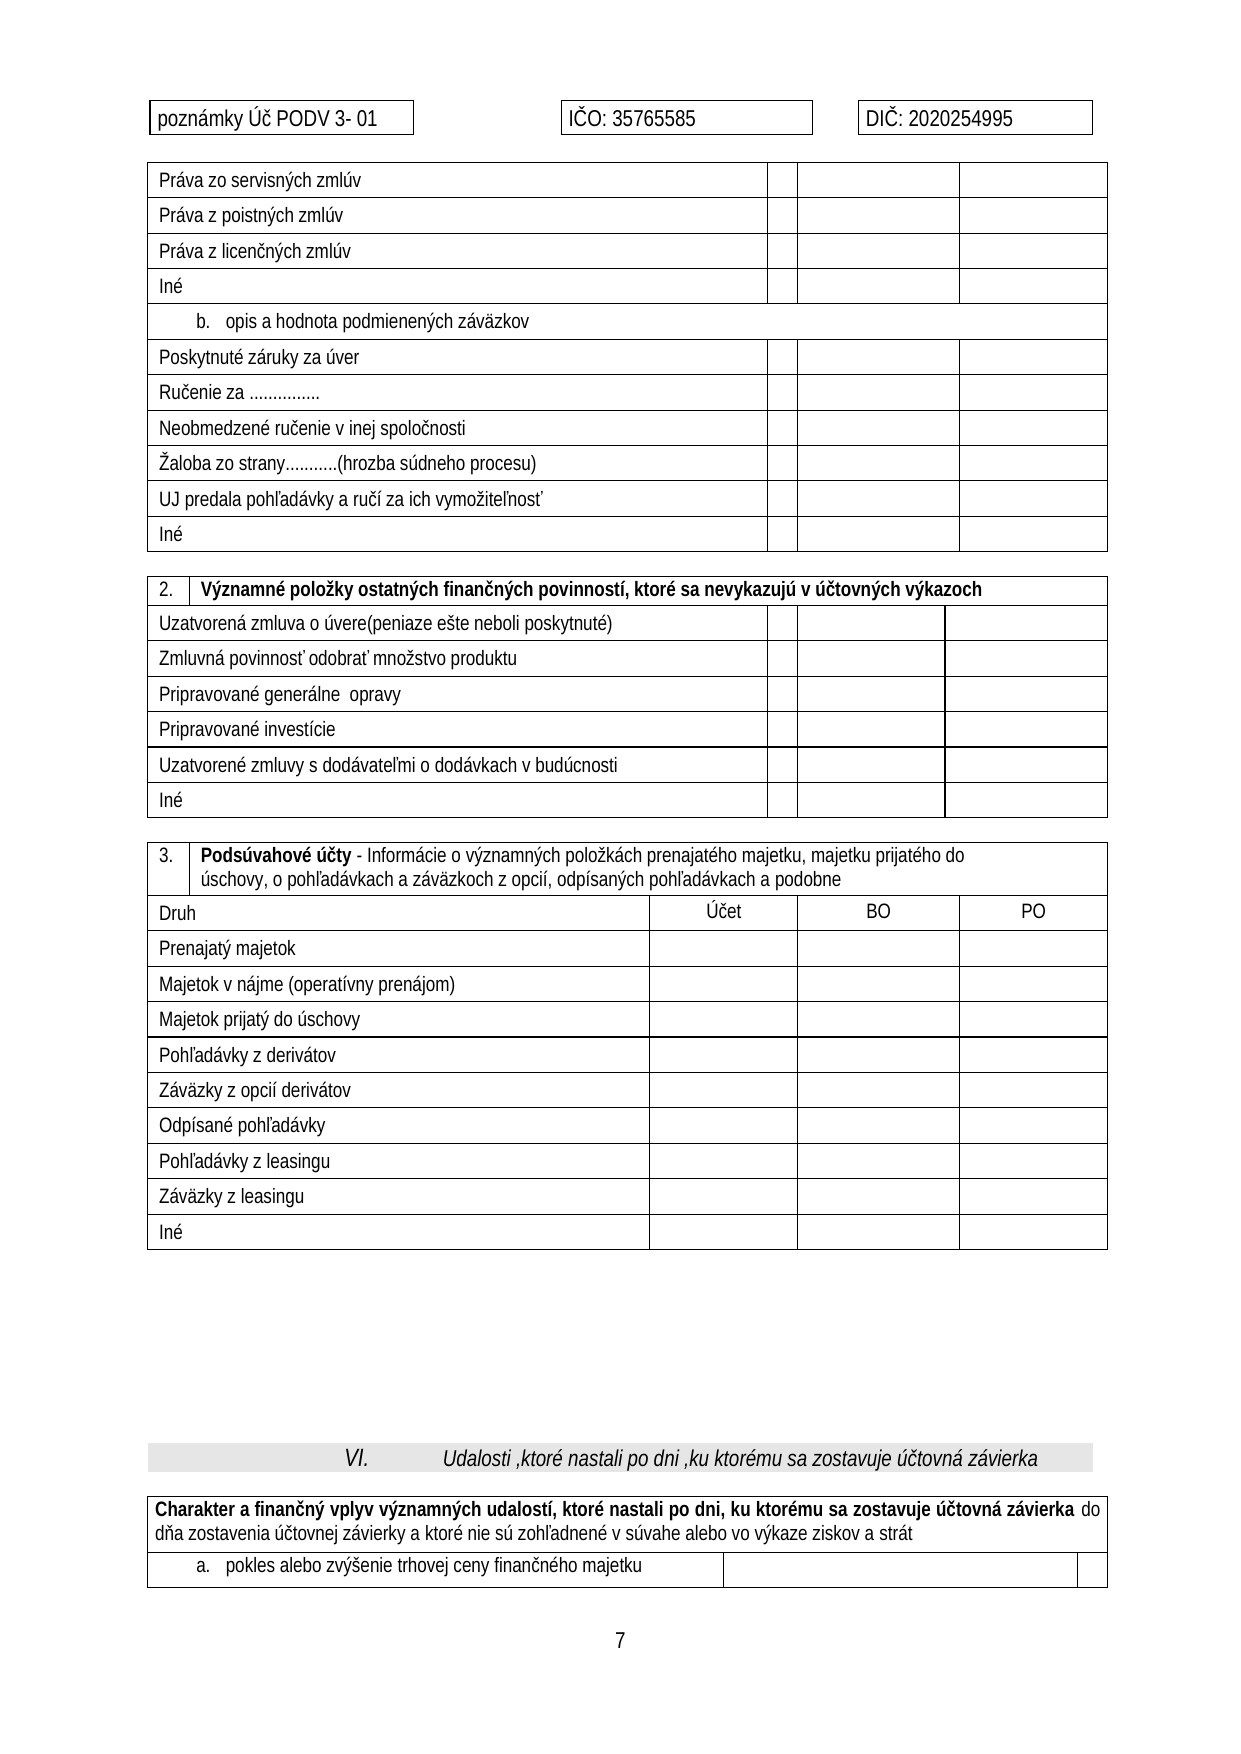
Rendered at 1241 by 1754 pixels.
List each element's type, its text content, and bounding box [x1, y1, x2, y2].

table_cell [1078, 1553, 1107, 1587]
table_header [148, 577, 189, 605]
table_cell Práva z licenčných zmlúv [148, 234, 767, 268]
table_cell [650, 1144, 797, 1178]
table_cell [798, 340, 959, 374]
table_cell [798, 967, 959, 1001]
table_cell Druh [148, 896, 649, 930]
table_cell UJ predala pohľadávky a ručí za ich vymožiteľnosť [148, 481, 767, 516]
table_cell Pohľadávky z leasingu [148, 1144, 649, 1178]
table_cell Prenajatý majetok [148, 931, 649, 966]
table_cell Neobmedzené ručenie v inej spoločnosti [148, 411, 767, 445]
table_cell [768, 375, 797, 409]
table_cell [768, 163, 797, 197]
table_cell [960, 1073, 1107, 1107]
table_cell [798, 641, 944, 676]
table_cell Ručenie za ............... [148, 375, 767, 409]
table_cell [768, 712, 797, 746]
table_cell [960, 1179, 1107, 1213]
table_cell [798, 234, 959, 268]
table_cell [798, 517, 959, 551]
table_cell [798, 1179, 959, 1213]
table_cell Iné [148, 783, 767, 817]
table_cell [798, 481, 959, 516]
table_cell Zmluvná povinnosť odobrať množstvo produktu [148, 641, 767, 676]
table_cell [798, 1215, 959, 1249]
table_cell [650, 1002, 797, 1036]
table_cell PO [960, 896, 1107, 930]
table_cell Pripravované generálne opravy [148, 677, 767, 711]
table_cell Práva z poistných zmlúv [148, 198, 767, 232]
table_header Podsúvahové účty - Informácie o významných položkách prenajatého majetku, majetku prijatého do úschovy, o pohľadávkach a záväzkoch z opcií, odpísaných pohľadávkach a podobne [190, 843, 1107, 895]
table_cell [768, 340, 797, 374]
table_cell [960, 340, 1107, 374]
table_cell [960, 517, 1107, 551]
table_header Charakter a finančný vplyv významných udalostí, ktoré nastali po dni, ku ktorému sa zostavuje účtovná závierka do dňa zostavenia účtovnej závierky a ktoré nie sú zohľadnené v súvahe alebo vo výkaze ziskov a strát [148, 1497, 1107, 1552]
table_cell Pohľadávky z derivátov [148, 1038, 649, 1072]
table_cell [768, 748, 797, 782]
table_cell [960, 163, 1107, 197]
table_cell [946, 783, 1107, 817]
table_cell [960, 1144, 1107, 1178]
table_cell [798, 606, 944, 640]
table_cell opis a hodnota podmienených záväzkov [148, 304, 1107, 339]
table_cell [650, 931, 797, 966]
table_cell [768, 481, 797, 516]
table_cell [798, 375, 959, 409]
table_cell [946, 641, 1107, 676]
table_cell Majetok v nájme (operatívny prenájom) [148, 967, 649, 1001]
table_cell [798, 1144, 959, 1178]
table_cell [960, 375, 1107, 409]
table_cell [798, 198, 959, 232]
table_cell Poskytnuté záruky za úver [148, 340, 767, 374]
table_cell [798, 411, 959, 445]
table_cell [960, 198, 1107, 232]
table_cell [798, 748, 944, 782]
table_cell [798, 712, 944, 746]
table_cell Uzatvorená zmluva o úvere(peniaze ešte neboli poskytnuté) [148, 606, 767, 640]
table_cell [960, 1002, 1107, 1036]
table_cell [650, 1108, 797, 1143]
table_cell [946, 712, 1107, 746]
table_cell [650, 1038, 797, 1072]
table_cell Pripravované investície [148, 712, 767, 746]
table_cell [798, 677, 944, 711]
table_cell [960, 1038, 1107, 1072]
table_cell [960, 1215, 1107, 1249]
table_cell [768, 783, 797, 817]
table_cell Iné [148, 1215, 649, 1249]
table_cell pokles alebo zvýšenie trhovej ceny finančného majetku [148, 1553, 723, 1587]
table_cell Záväzky z leasingu [148, 1179, 649, 1213]
table_cell Účet [650, 896, 797, 930]
table_cell [960, 1108, 1107, 1143]
table_cell [960, 446, 1107, 480]
table_cell [798, 1038, 959, 1072]
table_cell [798, 446, 959, 480]
table_cell [798, 1002, 959, 1036]
table_cell [768, 517, 797, 551]
table_header Významné položky ostatných finančných povinností, ktoré sa nevykazujú v účtovných výkazoch [190, 577, 1107, 605]
table_cell [768, 446, 797, 480]
table_cell Iné [148, 517, 767, 551]
table_cell [960, 269, 1107, 303]
table_cell [768, 606, 797, 640]
table_cell [650, 1073, 797, 1107]
table_cell Žaloba zo strany...........(hrozba súdneho procesu) [148, 446, 767, 480]
table_cell Práva zo servisných zmlúv [148, 163, 767, 197]
table_cell [798, 1073, 959, 1107]
table_cell [946, 748, 1107, 782]
table_cell [946, 677, 1107, 711]
table_cell Majetok prijatý do úschovy [148, 1002, 649, 1036]
table_cell [768, 641, 797, 676]
table_cell [960, 411, 1107, 445]
list Udalosti ,ktoré nastali po dni ,ku ktorému sa zostavuje účtovná závierka [148, 1443, 1093, 1472]
table_cell [960, 931, 1107, 966]
table_cell [798, 269, 959, 303]
table_cell [798, 1108, 959, 1143]
table_cell [946, 606, 1107, 640]
table_cell Odpísané pohľadávky [148, 1108, 649, 1143]
table_cell [724, 1553, 1077, 1587]
table_cell [960, 481, 1107, 516]
table_header [148, 843, 189, 895]
table_cell [650, 1179, 797, 1213]
table_cell [960, 234, 1107, 268]
table_cell [768, 269, 797, 303]
table_cell [798, 163, 959, 197]
table_cell [960, 967, 1107, 1001]
table_cell [768, 677, 797, 711]
table_cell [768, 411, 797, 445]
table_cell [768, 198, 797, 232]
table_cell Iné [148, 269, 767, 303]
table_cell BO [798, 896, 959, 930]
table_cell [798, 931, 959, 966]
table_cell Záväzky z opcií derivátov [148, 1073, 649, 1107]
table_cell [650, 967, 797, 1001]
table_cell [650, 1215, 797, 1249]
table_cell [768, 234, 797, 268]
table_cell [798, 783, 944, 817]
table_cell Uzatvorené zmluvy s dodávateľmi o dodávkach v budúcnosti [148, 748, 767, 782]
